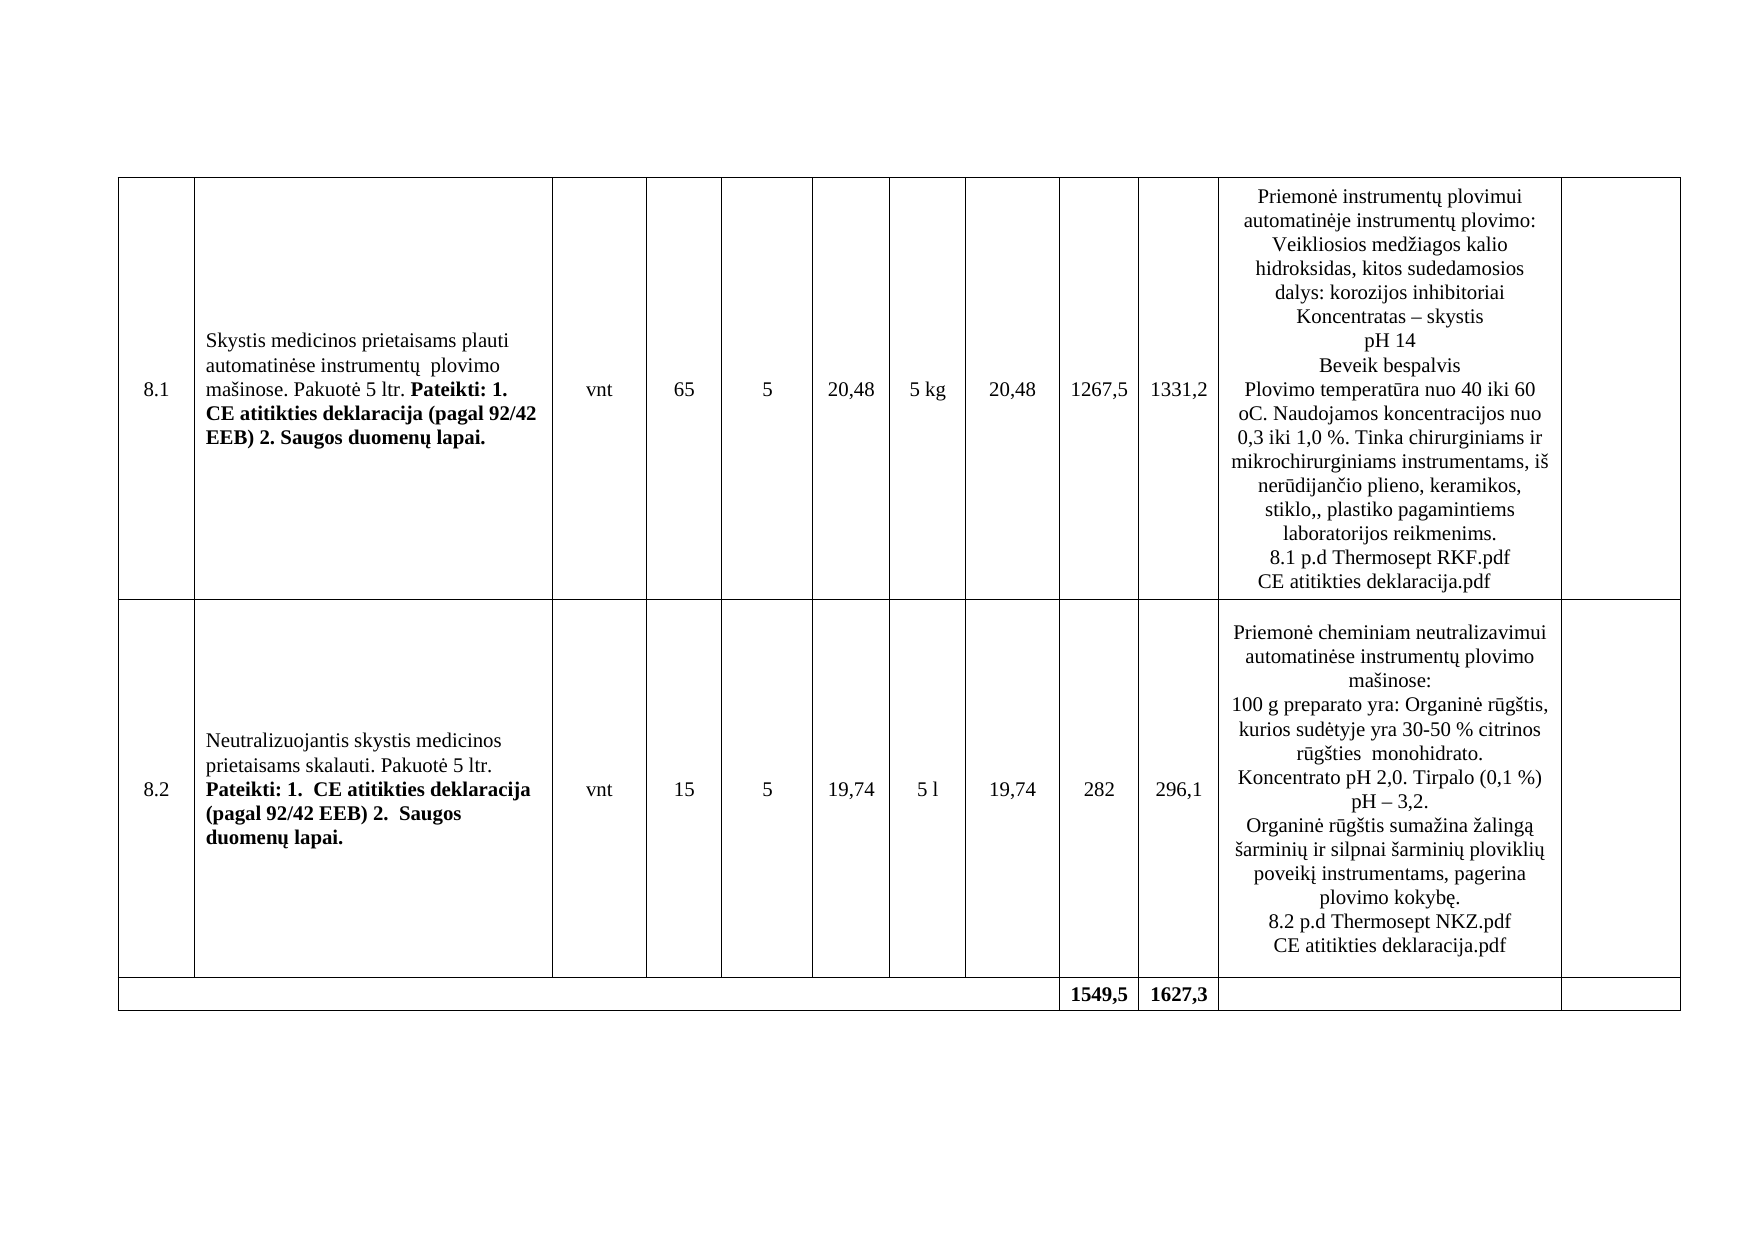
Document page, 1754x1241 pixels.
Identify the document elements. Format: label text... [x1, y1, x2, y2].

table_cell 8.1 [119, 178, 194, 599]
table_cell 1331,2 [1139, 178, 1218, 599]
table_cell 19,74 [813, 600, 889, 977]
table_cell vnt [553, 600, 646, 977]
table_cell 20,48 [813, 178, 889, 599]
table_cell [1562, 178, 1680, 599]
table_cell Priemonė cheminiam neutralizavimui automatinėse instrumentų plovimo mašinose: 100 g preparato yra: Organinė rūgštis, kurios sudėtyje yra 30-50 % citrinos rūgšties monohidrato. Koncentrato pH 2,0. Tirpalo (0,1 %) pH – 3,2. Organinė rūgštis sumažina žalingą šarminių ir silpnai šarminių ploviklių poveikį instrumentams, pagerina plovimo kokybę. 8.2 p.d Thermosept NKZ.pdf CE atitikties deklaracija.pdf [1219, 600, 1561, 977]
table_cell Skystis medicinos prietaisams plauti automatinėse instrumentų plovimo mašinose. Pakuotė 5 ltr. Pateikti: 1. CE atitikties deklaracija (pagal 92/42 EEB) 2. Saugos duomenų lapai. [195, 178, 552, 599]
table_cell 1267,5 [1060, 178, 1138, 599]
table_cell 282 [1060, 600, 1138, 977]
table_cell 5 l [890, 600, 965, 977]
table_cell Priemonė instrumentų plovimui automatinėje instrumentų plovimo: Veikliosios medžiagos kalio hidroksidas, kitos sudedamosios dalys: korozijos inhibitoriai Koncentratas – skystis pH 14 Beveik bespalvis Plovimo temperatūra nuo 40 iki 60 oC. Naudojamos koncentracijos nuo 0,3 iki 1,0 %. Tinka chirurginiams ir mikrochirurginiams instrumentams, iš nerūdijančio plieno, keramikos, stiklo,, plastiko pagamintiems laboratorijos reikmenims. 8.1 p.d Thermosept RKF.pdf CE atitikties deklaracija.pdf [1219, 178, 1561, 599]
table_cell 15 [647, 600, 721, 977]
table_cell 5 [722, 600, 812, 977]
table_cell [1219, 978, 1561, 1010]
table_cell Neutralizuojantis skystis medicinos prietaisams skalauti. Pakuotė 5 ltr. Pateikti: 1. CE atitikties deklaracija (pagal 92/42 EEB) 2. Saugos duomenų lapai. [195, 600, 552, 977]
table_cell 8.2 [119, 600, 194, 977]
table_cell 5 kg [890, 178, 965, 599]
table_cell [1562, 978, 1680, 1010]
table_cell 296,1 [1139, 600, 1218, 977]
table_cell [119, 978, 1059, 1010]
table_cell 1627,3 [1139, 978, 1218, 1010]
table_cell 1549,5 [1060, 978, 1138, 1010]
table_cell 19,74 [966, 600, 1059, 977]
table_cell [1562, 600, 1680, 977]
table_cell 5 [722, 178, 812, 599]
table_cell vnt [553, 178, 646, 599]
table_cell 20,48 [966, 178, 1059, 599]
table_cell 65 [647, 178, 721, 599]
